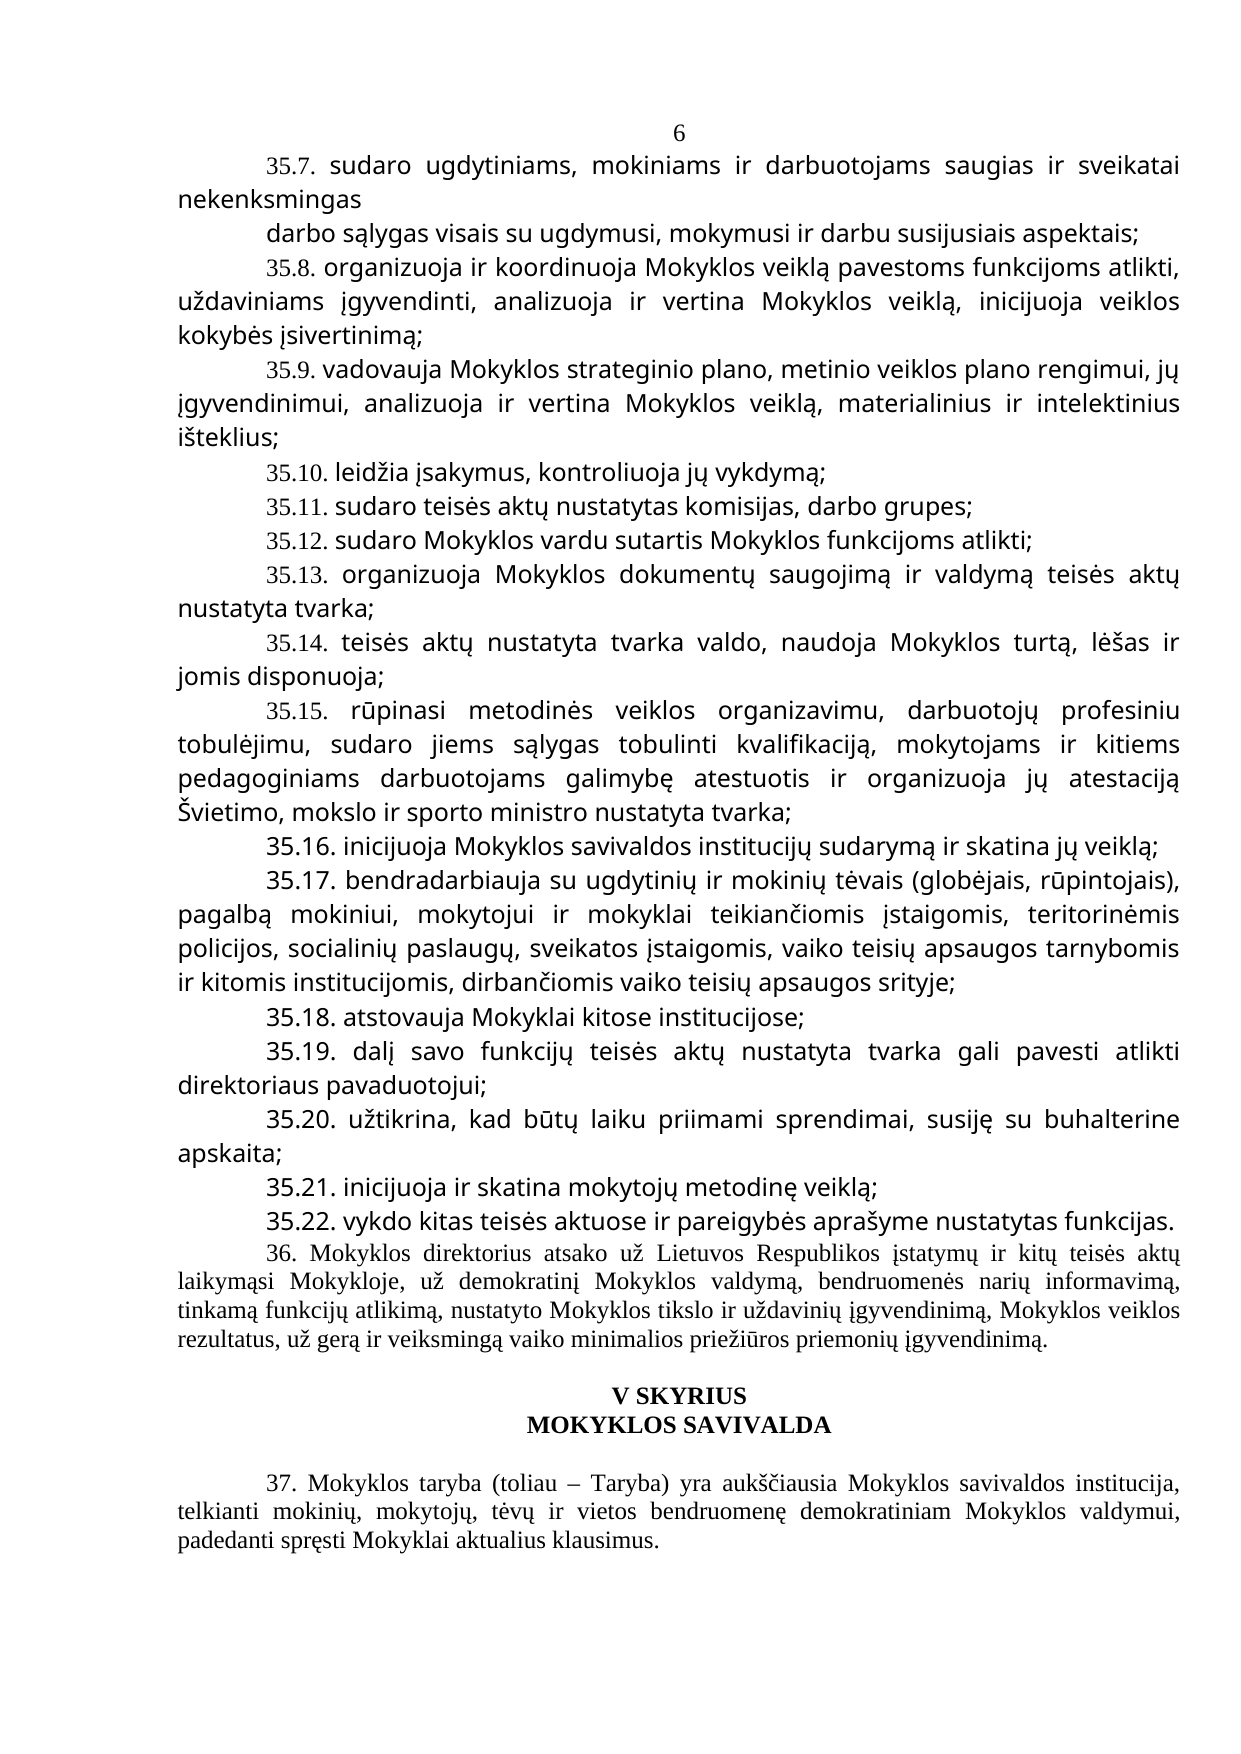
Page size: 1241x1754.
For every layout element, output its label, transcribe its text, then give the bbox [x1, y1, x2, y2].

text darbo sąlygas visais su ugdymusi, mokymusi ir darbu susijusiais aspektais; [177, 216, 1181, 250]
text 35.17. bendradarbiauja su ugdytinių ir mokinių tėvais (globėjais, rūpintojais), pagalbą mokiniui, mokytojui ir mokyklai teikiančiomis įstaigomis, teritorinėmis policijos, socialinių paslaugų, sveikatos įstaigomis, vaiko teisių apsaugos tarnybomis ir kitomis institucijomis, dirbančiomis vaiko teisių apsaugos srityje; [177, 863, 1181, 999]
text 35.19. dalį savo funkcijų teisės aktų nustatyta tvarka gali pavesti atlikti direktoriaus pavaduotojui; [177, 1033, 1181, 1101]
text MOKYKLOS SAVIVALDA [177, 1410, 1181, 1439]
text 35.8. organizuoja ir koordinuoja Mokyklos veiklą pavestoms funkcijoms atlikti, uždaviniams įgyvendinti, analizuoja ir vertina Mokyklos veiklą, inicijuoja veiklos kokybės įsivertinimą; [177, 250, 1181, 352]
text 35.16. inicijuoja Mokyklos savivaldos institucijų sudarymą ir skatina jų veiklą; [177, 829, 1181, 863]
text 35.11. sudaro teisės aktų nustatytas komisijas, darbo grupes; [177, 488, 1181, 522]
text 36. Mokyklos direktorius atsako už Lietuvos Respublikos įstatymų ir kitų teisės aktų laikymąsi Mokykloje, už demokratinį Mokyklos valdymą, bendruomenės narių informavimą, tinkamą funkcijų atlikimą, nustatyto Mokyklos tikslo ir uždavinių įgyvendinimą, Mokyklos veiklos rezultatus, už gerą ir veiksmingą vaiko minimalios priežiūros priemonių įgyvendinimą. [177, 1238, 1181, 1353]
text 35.12. sudaro Mokyklos vardu sutartis Mokyklos funkcijoms atlikti; [177, 522, 1181, 556]
text 35.15. rūpinasi metodinės veiklos organizavimu, darbuotojų profesiniu tobulėjimu, sudaro jiems sąlygas tobulinti kvalifikaciją, mokytojams ir kitiems pedagoginiams darbuotojams galimybę atestuotis ir organizuoja jų atestaciją Švietimo, mokslo ir sporto ministro nustatyta tvarka; [177, 693, 1181, 829]
text 35.18. atstovauja Mokyklai kitose institucijose; [177, 999, 1181, 1033]
text 35.13. organizuoja Mokyklos dokumentų saugojimą ir valdymą teisės aktų nustatyta tvarka; [177, 556, 1181, 624]
text 35.14. teisės aktų nustatyta tvarka valdo, naudoja Mokyklos turtą, lėšas ir jomis disponuoja; [177, 624, 1181, 693]
text 35.7. sudaro ugdytiniams, mokiniams ir darbuotojams saugias ir sveikatai nekenksmingas [177, 148, 1181, 216]
text 35.22. vykdo kitas teisės aktuose ir pareigybės aprašyme nustatytas funkcijas. [177, 1203, 1181, 1238]
text 35.20. užtikrina, kad būtų laiku priimami sprendimai, susiję su buhalterine apskaita; [177, 1101, 1181, 1169]
text 35.21. inicijuoja ir skatina mokytojų metodinę veiklą; [177, 1169, 1181, 1203]
text 37. Mokyklos taryba (toliau – Taryba) yra aukščiausia Mokyklos savivaldos institucija, telkianti mokinių, mokytojų, tėvų ir vietos bendruomenę demokratiniam Mokyklos valdymui, padedanti spręsti Mokyklai aktualius klausimus. [177, 1468, 1181, 1554]
text V SKYRIUS [177, 1381, 1181, 1410]
text 35.10. leidžia įsakymus, kontroliuoja jų vykdymą; [177, 454, 1181, 488]
text 35.9. vadovauja Mokyklos strateginio plano, metinio veiklos plano rengimui, jų įgyvendinimui, analizuoja ir vertina Mokyklos veiklą, materialinius ir intelektinius išteklius; [177, 352, 1181, 454]
